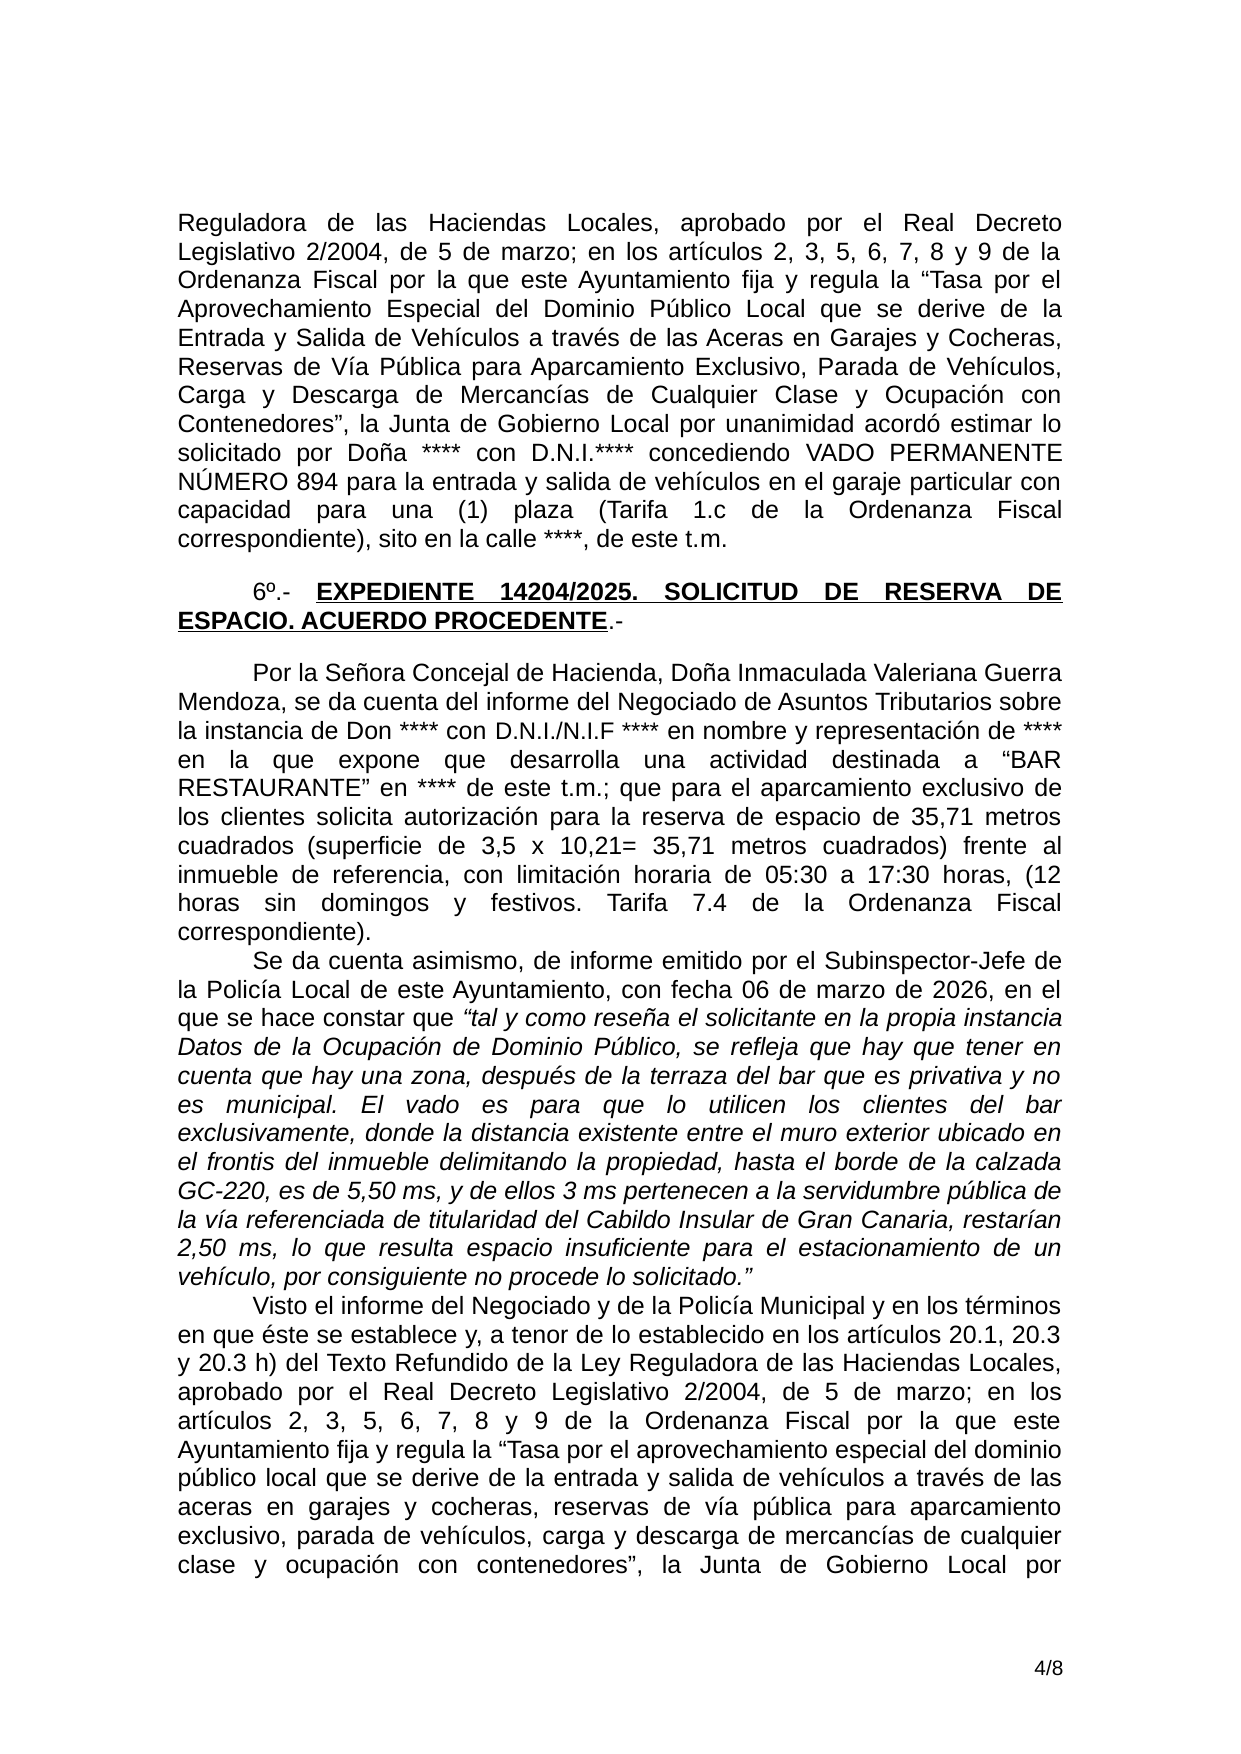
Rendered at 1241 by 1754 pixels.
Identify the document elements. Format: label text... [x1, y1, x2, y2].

text Se da cuenta asimismo, de informe emitido por el Subinspector-Jefe de la Policía Local de este Ayuntamiento, con fecha 06 de marzo de 2026, en el que se hace constar que “tal y como reseña el solicitante en la propia instancia Datos de la Ocupación de Dominio Público, se refleja que hay que tener en cuenta que hay una zona, después de la terraza del bar que es privativa y no es municipal. El vado es para que lo utilicen los clientes del bar exclusivamente, donde la distancia existente entre el muro exterior ubicado en el frontis del inmueble delimitando la propiedad, hasta el borde de la calzada GC-220, es de 5,50 ms, y de ellos 3 ms pertenecen a la servidumbre pública de la vía referenciada de titularidad del Cabildo Insular de Gran Canaria, restarían 2,50 ms, lo que resulta espacio insuficiente para el estacionamiento de un vehículo, por consiguiente no procede lo solicitado.” [177, 946, 1063, 1291]
text Reguladora de las Haciendas Locales, aprobado por el Real Decreto Legislativo 2/2004, de 5 de marzo; en los artículos 2, 3, 5, 6, 7, 8 y 9 de la Ordenanza Fiscal por la que este Ayuntamiento fija y regula la “Tasa por el Aprovechamiento Especial del Dominio Público Local que se derive de la Entrada y Salida de Vehículos a través de las Aceras en Garajes y Cocheras, Reservas de Vía Pública para Aparcamiento Exclusivo, Parada de Vehículos, Carga y Descarga de Mercancías de Cualquier Clase y Ocupación con Contenedores”, la Junta de Gobierno Local por unanimidad acordó estimar lo solicitado por Doña **** con D.N.I.**** concediendo VADO PERMANENTE NÚMERO 894 para la entrada y salida de vehículos en el garaje particular con capacidad para una (1) plaza (Tarifa 1.c de la Ordenanza Fiscal correspondiente), sito en la calle ****, de este t.m. [177, 208, 1063, 553]
text Por la Señora Concejal de Hacienda, Doña Inmaculada Valeriana Guerra Mendoza, se da cuenta del informe del Negociado de Asuntos Tributarios sobre la instancia de Don **** con D.N.I./N.I.F **** en nombre y representación de **** en la que expone que desarrolla una actividad destinada a “BAR RESTAURANTE” en **** de este t.m.; que para el aparcamiento exclusivo de los clientes solicita autorización para la reserva de espacio de 35,71 metros cuadrados (superficie de 3,5 x 10,21= 35,71 metros cuadrados) frente al inmueble de referencia, con limitación horaria de 05:30 a 17:30 horas, (12 horas sin domingos y festivos. Tarifa 7.4 de la Ordenanza Fiscal correspondiente). [177, 658, 1063, 946]
text 6º.- EXPEDIENTE 14204/2025. SOLICITUD DE RESERVA DE ESPACIO. ACUERDO PROCEDENTE.- [177, 577, 1063, 634]
text Visto el informe del Negociado y de la Policía Municipal y en los términos en que éste se establece y, a tenor de lo establecido en los artículos 20.1, 20.3 y 20.3 h) del Texto Refundido de la Ley Reguladora de las Haciendas Locales, aprobado por el Real Decreto Legislativo 2/2004, de 5 de marzo; en los artículos 2, 3, 5, 6, 7, 8 y 9 de la Ordenanza Fiscal por la que este Ayuntamiento fija y regula la “Tasa por el aprovechamiento especial del dominio público local que se derive de la entrada y salida de vehículos a través de las aceras en garajes y cocheras, reservas de vía pública para aparcamiento exclusivo, parada de vehículos, carga y descarga de mercancías de cualquier clase y ocupación con contenedores”, la Junta de Gobierno Local por [177, 1291, 1063, 1578]
